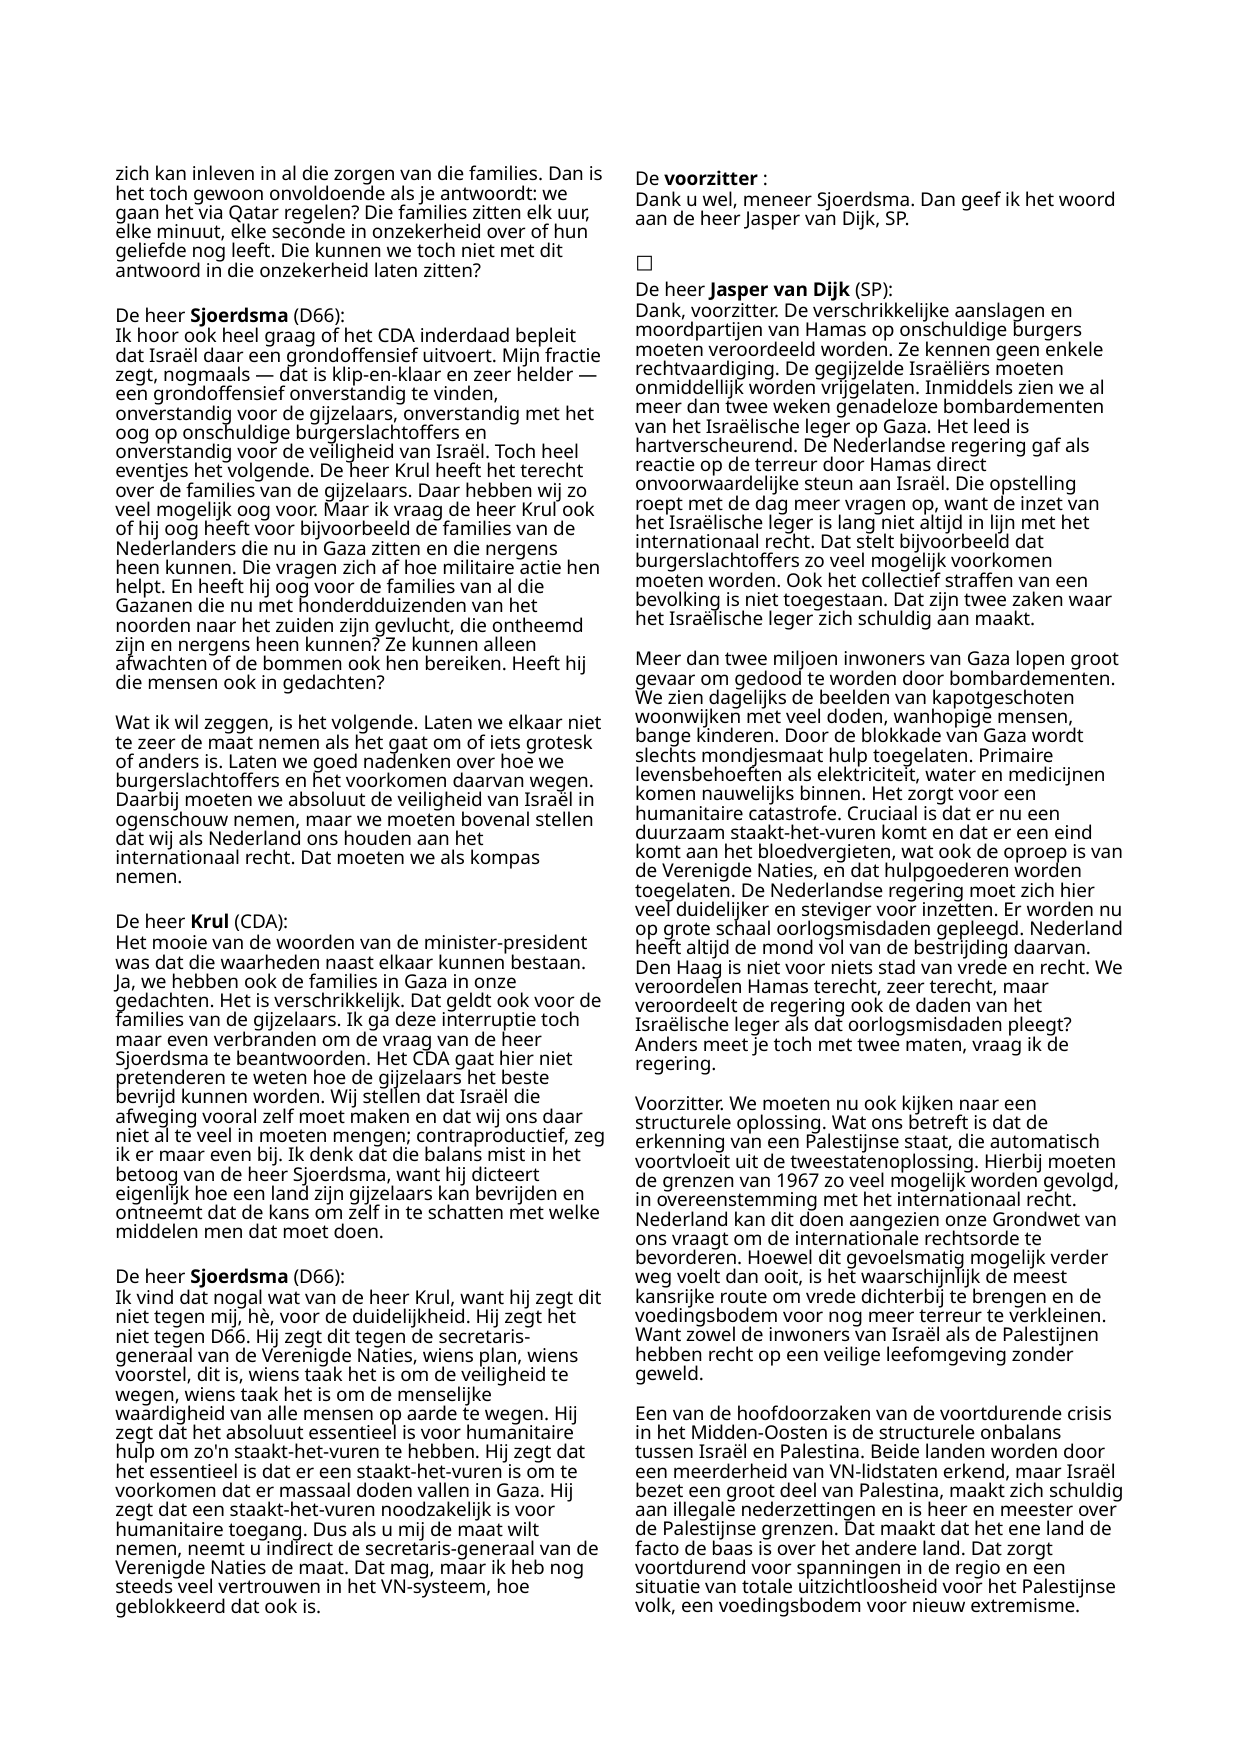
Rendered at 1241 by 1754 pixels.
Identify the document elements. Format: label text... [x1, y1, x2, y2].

text Meer dan twee miljoen inwoners van Gaza lopen groot gevaar om gedood te worden door bombardementen. We zien dagelijks de beelden van kapotgeschoten woonwijken met veel doden, wanhopige mensen, bange kinderen. Door de blokkade van Gaza wordt slechts mondjesmaat hulp toegelaten. Primaire levensbehoeften als elektriciteit, water en medicijnen komen nauwelijks binnen. Het zorgt voor een humanitaire catastrofe. Cruciaal is dat er nu een duurzaam staakt-het-vuren komt en dat er een eind komt aan het bloedvergieten, wat ook de oproep is van de Verenigde Naties, en dat hulpgoederen worden toegelaten. De Nederlandse regering moet zich hier veel duidelijker en steviger voor inzetten. Er worden nu op grote schaal oorlogsmisdaden gepleegd. Nederland heeft altijd de mond vol van de bestrijding daarvan. Den Haag is niet voor niets stad van vrede en recht. We veroordelen Hamas terecht, zeer terecht, maar veroordeelt de regering ook de daden van het Israëlische leger als dat oorlogsmisdaden pleegt? Anders meet je toch met twee maten, vraag ik de regering. [635, 650, 1125, 1074]
text zich kan inleven in al die zorgen van die families. Dan is het toch gewoon onvoldoende als je antwoordt: we gaan het via Qatar regelen? Die families zitten elk uur, elke minuut, elke seconde in onzekerheid over of hun geliefde nog leeft. Die kunnen we toch niet met dit antwoord in die onzekerheid laten zitten? [115, 165, 605, 281]
text Een van de hoofdoorzaken van de voortdurende crisis in het Midden-Oosten is de structurele onbalans tussen Israël en Palestina. Beide landen worden door een meerderheid van VN-lidstaten erkend, maar Israël bezet een groot deel van Palestina, maakt zich schuldig aan illegale nederzettingen en is heer en meester over de Palestijnse grenzen. Dat maakt dat het ene land de facto de baas is over het andere land. Dat zorgt voortdurend voor spanningen in de regio en een situatie van totale uitzichtloosheid voor het Palestijnse volk, een voedingsbodem voor nieuw extremisme. [635, 1405, 1125, 1617]
text Dank u wel, meneer Sjoerdsma. Dan geef ik het woord aan de heer Jasper van Dijk, SP. [635, 191, 1125, 230]
text Het mooie van de woorden van de minister-president was dat die waarheden naast elkaar kunnen bestaan. Ja, we hebben ook de families in Gaza in onze gedachten. Het is verschrikkelijk. Dat geldt ook voor de families van de gijzelaars. Ik ga deze interruptie toch maar even verbranden om de vraag van de heer Sjoerdsma te beantwoorden. Het CDA gaat hier niet pretenderen te weten hoe de gijzelaars het beste bevrijd kunnen worden. Wij stellen dat Israël die afweging vooral zelf moet maken en dat wij ons daar niet al te veel in moeten mengen; contraproductief, zeg ik er maar even bij. Ik denk dat die balans mist in het betoog van de heer Sjoerdsma, want hij dicteert eigenlijk hoe een land zijn gijzelaars kan bevrijden en ontneemt dat de kans om zelf in te schatten met welke middelen men dat moet doen. [115, 934, 605, 1243]
text De heer Krul (CDA): [115, 909, 605, 934]
text Ik hoor ook heel graag of het CDA inderdaad bepleit dat Israël daar een grondoffensief uitvoert. Mijn fractie zegt, nogmaals — dat is klip-en-klaar en zeer helder — een grondoffensief onverstandig te vinden, onverstandig voor de gijzelaars, onverstandig met het oog op onschuldige burgerslachtoffers en onverstandig voor de veiligheid van Israël. Toch heel eventjes het volgende. De heer Krul heeft het terecht over de families van de gijzelaars. Daar hebben wij zo veel mogelijk oog voor. Maar ik vraag de heer Krul ook of hij oog heeft voor bijvoorbeeld de families van de Nederlanders die nu in Gaza zitten en die nergens heen kunnen. Die vragen zich af hoe militaire actie hen helpt. En heeft hij oog voor de families van al die Gazanen die nu met honderdduizenden van het noorden naar het zuiden zijn gevlucht, die ontheemd zijn en nergens heen kunnen? Ze kunnen alleen afwachten of de bommen ook hen bereiken. Heeft hij die mensen ook in gedachten? [115, 327, 605, 694]
text ⬜ [635, 251, 1125, 276]
text Voorzitter. We moeten nu ook kijken naar een structurele oplossing. Wat ons betreft is dat de erkenning van een Palestijnse staat, die automatisch voortvloeit uit de tweestatenoplossing. Hierbij moeten de grenzen van 1967 zo veel mogelijk worden gevolgd, in overeenstemming met het internationaal recht. Nederland kan dit doen aangezien onze Grondwet van ons vraagt om de internationale rechtsorde te bevorderen. Hoewel dit gevoelsmatig mogelijk verder weg voelt dan ooit, is het waarschijnlijk de meest kansrijke route om vrede dichterbij te brengen en de voedingsbodem voor nog meer terreur te verkleinen. Want zowel de inwoners van Israël als de Palestijnen hebben recht op een veilige leefomgeving zonder geweld. [635, 1095, 1125, 1384]
text De heer Sjoerdsma (D66): [115, 302, 605, 327]
text Wat ik wil zeggen, is het volgende. Laten we elkaar niet te zeer de maat nemen als het gaat om of iets grotesk of anders is. Laten we goed nadenken over hoe we burgerslachtoffers en het voorkomen daarvan wegen. Daarbij moeten we absoluut de veiligheid van Israël in ogenschouw nemen, maar we moeten bovenal stellen dat wij als Nederland ons houden aan het internationaal recht. Dat moeten we als kompas nemen. [115, 714, 605, 888]
text De voorzitter : [635, 165, 1125, 191]
text De heer Jasper van Dijk (SP): [635, 276, 1125, 302]
text Dank, voorzitter. De verschrikkelijke aanslagen en moordpartijen van Hamas op onschuldige burgers moeten veroordeeld worden. Ze kennen geen enkele rechtvaardiging. De gegijzelde Israëliërs moeten onmiddellijk worden vrijgelaten. Inmiddels zien we al meer dan twee weken genadeloze bombardementen van het Israëlische leger op Gaza. Het leed is hartverscheurend. De Nederlandse regering gaf als reactie op de terreur door Hamas direct onvoorwaardelijke steun aan Israël. Die opstelling roept met de dag meer vragen op, want de inzet van het Israëlische leger is lang niet altijd in lijn met het internationaal recht. Dat stelt bijvoorbeeld dat burgerslachtoffers zo veel mogelijk voorkomen moeten worden. Ook het collectief straffen van een bevolking is niet toegestaan. Dat zijn twee zaken waar het Israëlische leger zich schuldig aan maakt. [635, 302, 1125, 629]
text Ik vind dat nogal wat van de heer Krul, want hij zegt dit niet tegen mij, hè, voor de duidelijkheid. Hij zegt het niet tegen D66. Hij zegt dit tegen de secretaris-generaal van de Verenigde Naties, wiens plan, wiens voorstel, dit is, wiens taak het is om de veiligheid te wegen, wiens taak het is om de menselijke waardigheid van alle mensen op aarde te wegen. Hij zegt dat het absoluut essentieel is voor humanitaire hulp om zo'n staakt-het-vuren te hebben. Hij zegt dat het essentieel is dat er een staakt-het-vuren is om te voorkomen dat er massaal doden vallen in Gaza. Hij zegt dat een staakt-het-vuren noodzakelijk is voor humanitaire toegang. Dus als u mij de maat wilt nemen, neemt u indirect de secretaris-generaal van de Verenigde Naties de maat. Dat mag, maar ik heb nog steeds veel vertrouwen in het VN-systeem, hoe geblokkeerd dat ook is. [115, 1289, 605, 1617]
text De heer Sjoerdsma (D66): [115, 1263, 605, 1289]
